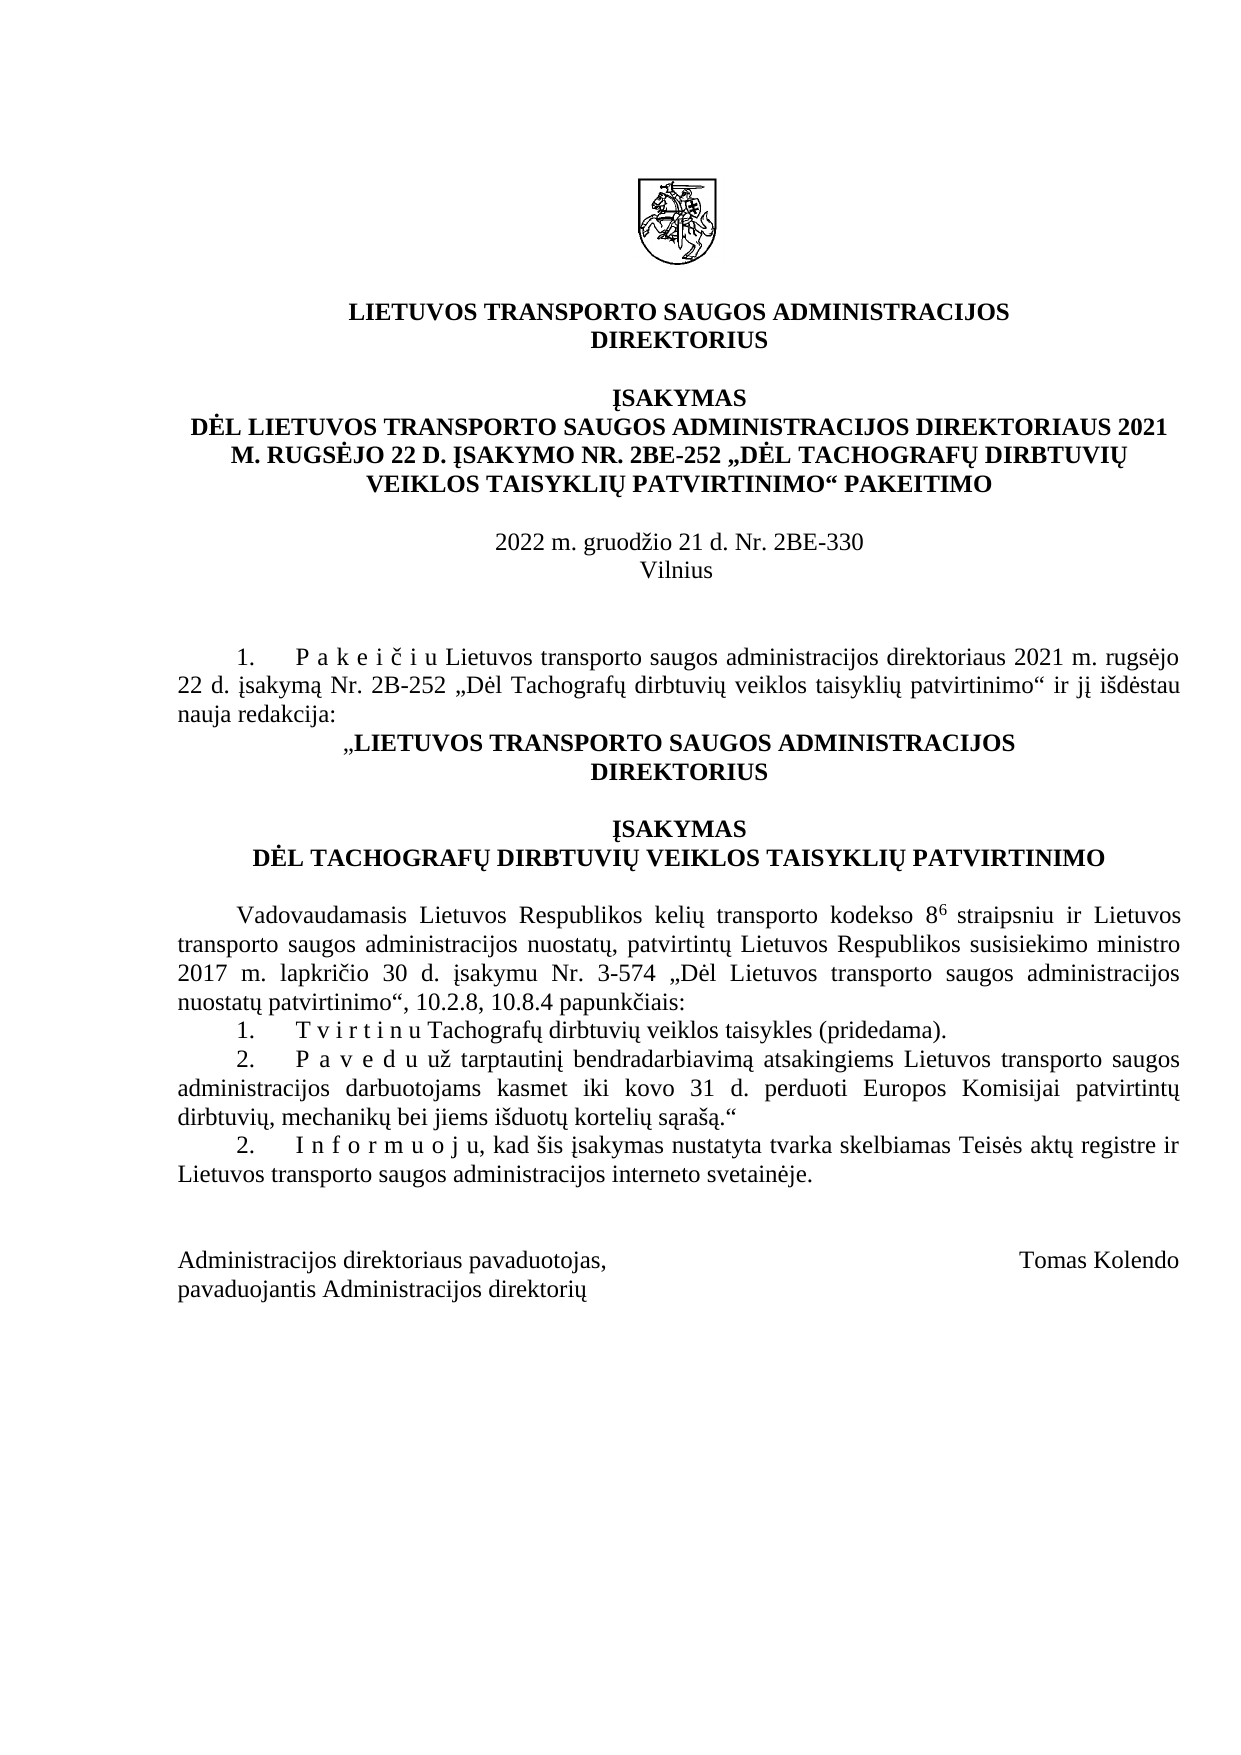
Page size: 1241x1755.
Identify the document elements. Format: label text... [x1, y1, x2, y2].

text DĖL LIETUVOS TRANSPORTO SAUGOS ADMINISTRACIJOS DIREKTORIAUS 2021 M. RUGSĖJO 22 D. ĮSAKYMO NR. 2BE-252 „DĖL TACHOGRAFŲ DIRBTUVIŲ VEIKLOS TAISYKLIŲ PATVIRTINIMO“ PAKEITIMO [177, 412, 1181, 498]
text ĮSAKYMAS [177, 383, 1181, 412]
text LIETUVOS TRANSPORTO SAUGOS ADMINISTRACIJOS [177, 297, 1181, 325]
text ĮSAKYMAS [177, 814, 1181, 843]
text „LIETUVOS TRANSPORTO SAUGOS ADMINISTRACIJOS DIREKTORIUS [177, 728, 1181, 785]
text pavaduojantis Administracijos direktorių [177, 1274, 1181, 1303]
text 2. P a v e d u už tarptautinį bendradarbiavimą atsakingiems Lietuvos transporto saugos administracijos darbuotojams kasmet iki kovo 31 d. perduoti Europos Komisijai patvirtintų dirbtuvių, mechanikų bei jiems išduotų kortelių sąrašą.“ [177, 1044, 1181, 1130]
text 2022 m. gruodžio 21 d. Nr. 2BE-330 [177, 527, 1181, 555]
text Vadovaudamasis Lietuvos Respublikos kelių transporto kodekso 86 straipsniu ir Lietuvos transporto saugos administracijos nuostatų, patvirtintų Lietuvos Respublikos susisiekimo ministro 2017 m. lapkričio 30 d. įsakymu Nr. 3-574 „Dėl Lietuvos transporto saugos administracijos nuostatų patvirtinimo“, 10.2.8, 10.8.4 papunkčiais: [177, 900, 1181, 1015]
text DIREKTORIUS [177, 325, 1181, 354]
text 2. I n f o r m u o j u, kad šis įsakymas nustatyta tvarka skelbiamas Teisės aktų registre ir Lietuvos transporto saugos administracijos interneto svetainėje. [177, 1130, 1181, 1188]
text 1. P a k e i č i u Lietuvos transporto saugos administracijos direktoriaus 2021 m. rugsėjo 22 d. įsakymą Nr. 2B-252 „Dėl Tachografų dirbtuvių veiklos taisyklių patvirtinimo“ ir jį išdėstau nauja redakcija: [177, 642, 1181, 728]
text DĖL TACHOGRAFŲ DIRBTUVIŲ VEIKLOS TAISYKLIŲ PATVIRTINIMO [177, 843, 1181, 872]
text Administracijos direktoriaus pavaduotojas, Tomas Kolendo [177, 1245, 1181, 1274]
text Vilnius [177, 555, 1181, 584]
text 1. T v i r t i n u Tachografų dirbtuvių veiklos taisykles (pridedama). [177, 1015, 1181, 1044]
